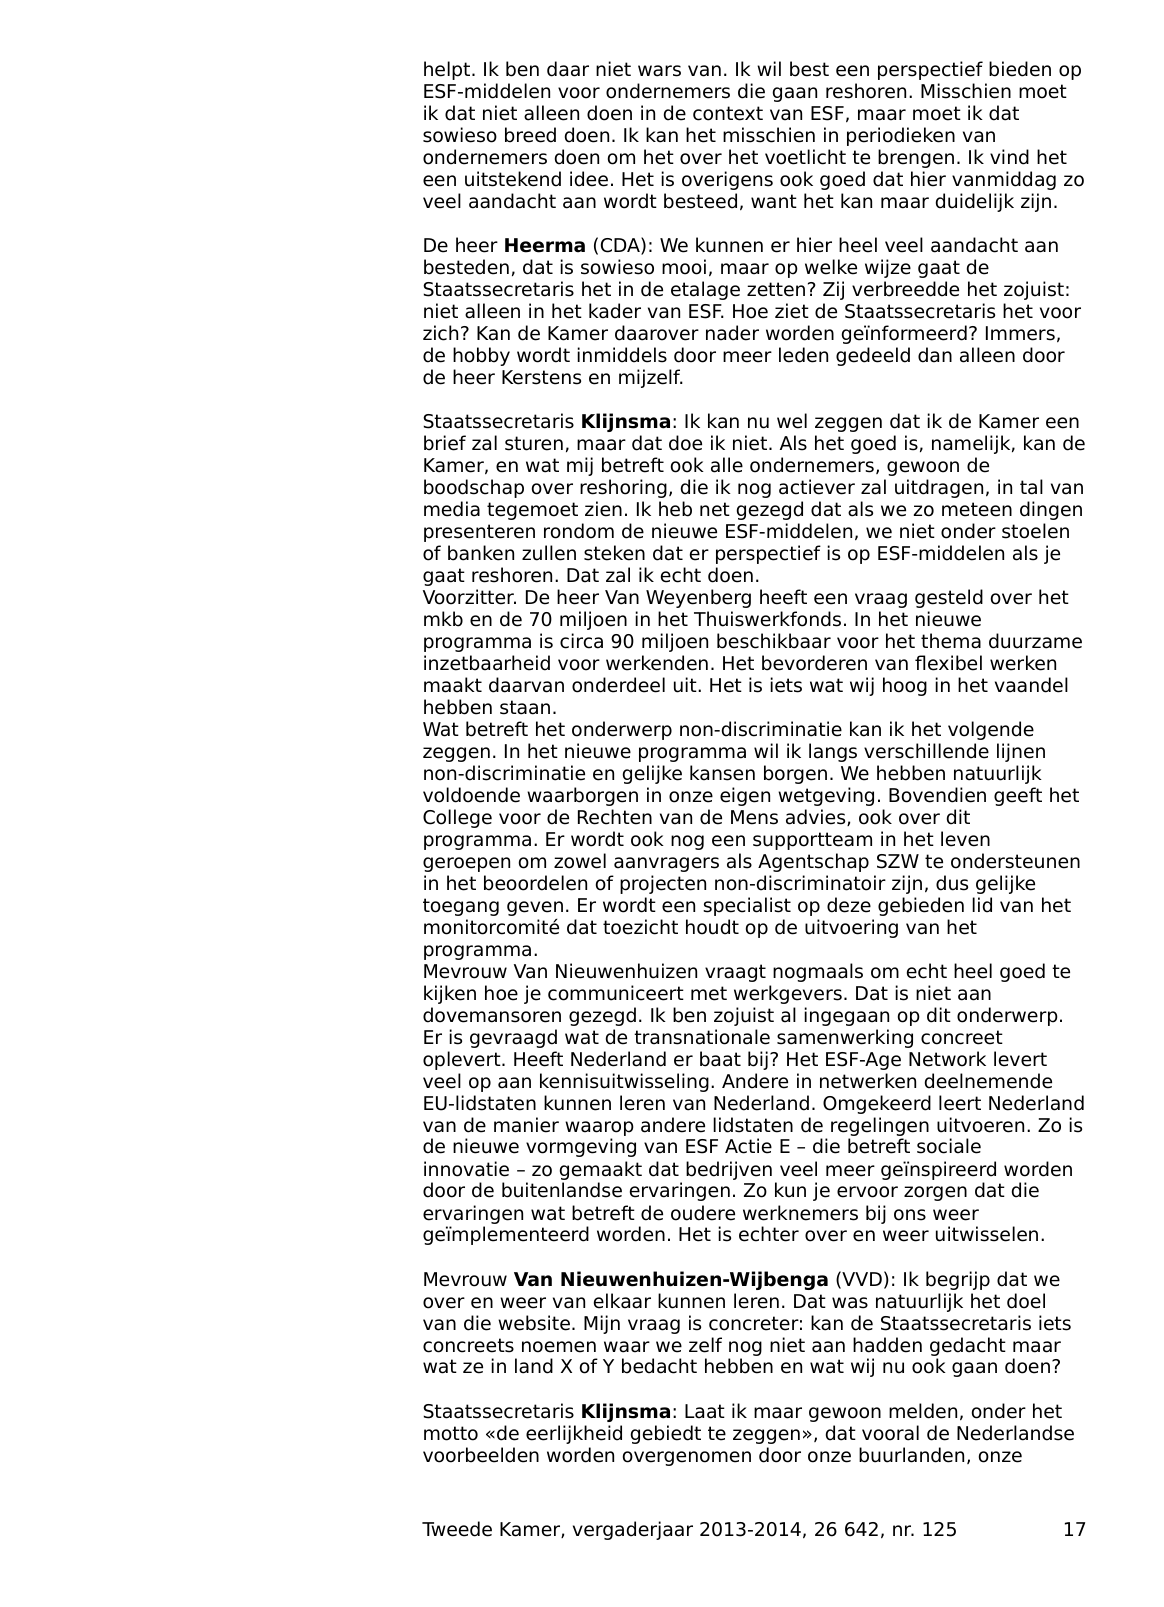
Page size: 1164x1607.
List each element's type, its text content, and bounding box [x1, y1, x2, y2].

text Voorzitter. De heer Van Weyenberg heeft een vraag gesteld over het mkb en de 70 miljoen in het Thuiswerkfonds. In het nieuwe programma is circa 90 miljoen beschikbaar voor het thema duurzame inzetbaarheid voor werkenden. Het bevorderen van flexibel werken maakt daarvan onderdeel uit. Het is iets wat wij hoog in het vaandel hebben staan. [422, 587, 1087, 719]
text Staatssecretaris Klijnsma: Laat ik maar gewoon melden, onder het motto «de eerlijkheid gebiedt te zeggen», dat vooral de Nederlandse voorbeelden worden overgenomen door onze buurlanden, onze [422, 1401, 1087, 1467]
text Wat betreft het onderwerp non-discriminatie kan ik het volgende zeggen. In het nieuwe programma wil ik langs verschillende lijnen non-discriminatie en gelijke kansen borgen. We hebben natuurlijk voldoende waarborgen in onze eigen wetgeving. Bovendien geeft het College voor de Rechten van de Mens advies, ook over dit programma. Er wordt ook nog een supportteam in het leven geroepen om zowel aanvragers als Agentschap SZW te ondersteunen in het beoordelen of projecten non-discriminatoir zijn, dus gelijke toegang geven. Er wordt een specialist op deze gebieden lid van het monitorcomité dat toezicht houdt op de uitvoering van het programma. [422, 719, 1087, 961]
text De heer Heerma (CDA): We kunnen er hier heel veel aandacht aan besteden, dat is sowieso mooi, maar op welke wijze gaat de Staatssecretaris het in de etalage zetten? Zij verbreedde het zojuist: niet alleen in het kader van ESF. Hoe ziet de Staatssecretaris het voor zich? Kan de Kamer daarover nader worden geïnformeerd? Immers, de hobby wordt inmiddels door meer leden gedeeld dan alleen door de heer Kerstens en mijzelf. [422, 235, 1087, 389]
text helpt. Ik ben daar niet wars van. Ik wil best een perspectief bieden op ESF-middelen voor ondernemers die gaan reshoren. Misschien moet ik dat niet alleen doen in de context van ESF, maar moet ik dat sowieso breed doen. Ik kan het misschien in periodieken van ondernemers doen om het over het voetlicht te brengen. Ik vind het een uitstekend idee. Het is overigens ook goed dat hier vanmiddag zo veel aandacht aan wordt besteed, want het kan maar duidelijk zijn. [422, 59, 1087, 213]
text Staatssecretaris Klijnsma: Ik kan nu wel zeggen dat ik de Kamer een brief zal sturen, maar dat doe ik niet. Als het goed is, namelijk, kan de Kamer, en wat mij betreft ook alle ondernemers, gewoon de boodschap over reshoring, die ik nog actiever zal uitdragen, in tal van media tegemoet zien. Ik heb net gezegd dat als we zo meteen dingen presenteren rondom de nieuwe ESF-middelen, we niet onder stoelen of banken zullen steken dat er perspectief is op ESF-middelen als je gaat reshoren. Dat zal ik echt doen. [422, 411, 1087, 587]
text Mevrouw Van Nieuwenhuizen vraagt nogmaals om echt heel goed te kijken hoe je communiceert met werkgevers. Dat is niet aan dovemansoren gezegd. Ik ben zojuist al ingegaan op dit onderwerp. [422, 961, 1087, 1027]
text Er is gevraagd wat de transnationale samenwerking concreet oplevert. Heeft Nederland er baat bij? Het ESF-Age Network levert veel op aan kennisuitwisseling. Andere in netwerken deelnemende EU-lidstaten kunnen leren van Nederland. Omgekeerd leert Nederland van de manier waarop andere lidstaten de regelingen uitvoeren. Zo is de nieuwe vormgeving van ESF Actie E – die betreft sociale innovatie – zo gemaakt dat bedrijven veel meer geïnspireerd worden door de buitenlandse ervaringen. Zo kun je ervoor zorgen dat die ervaringen wat betreft de oudere werknemers bij ons weer geïmplementeerd worden. Het is echter over en weer uitwisselen. [422, 1027, 1087, 1246]
text Mevrouw Van Nieuwenhuizen-Wijbenga (VVD): Ik begrijp dat we over en weer van elkaar kunnen leren. Dat was natuurlijk het doel van die website. Mijn vraag is concreter: kan de Staatssecretaris iets concreets noemen waar we zelf nog niet aan hadden gedacht maar wat ze in land X of Y bedacht hebben en wat wij nu ook gaan doen? [422, 1268, 1087, 1378]
